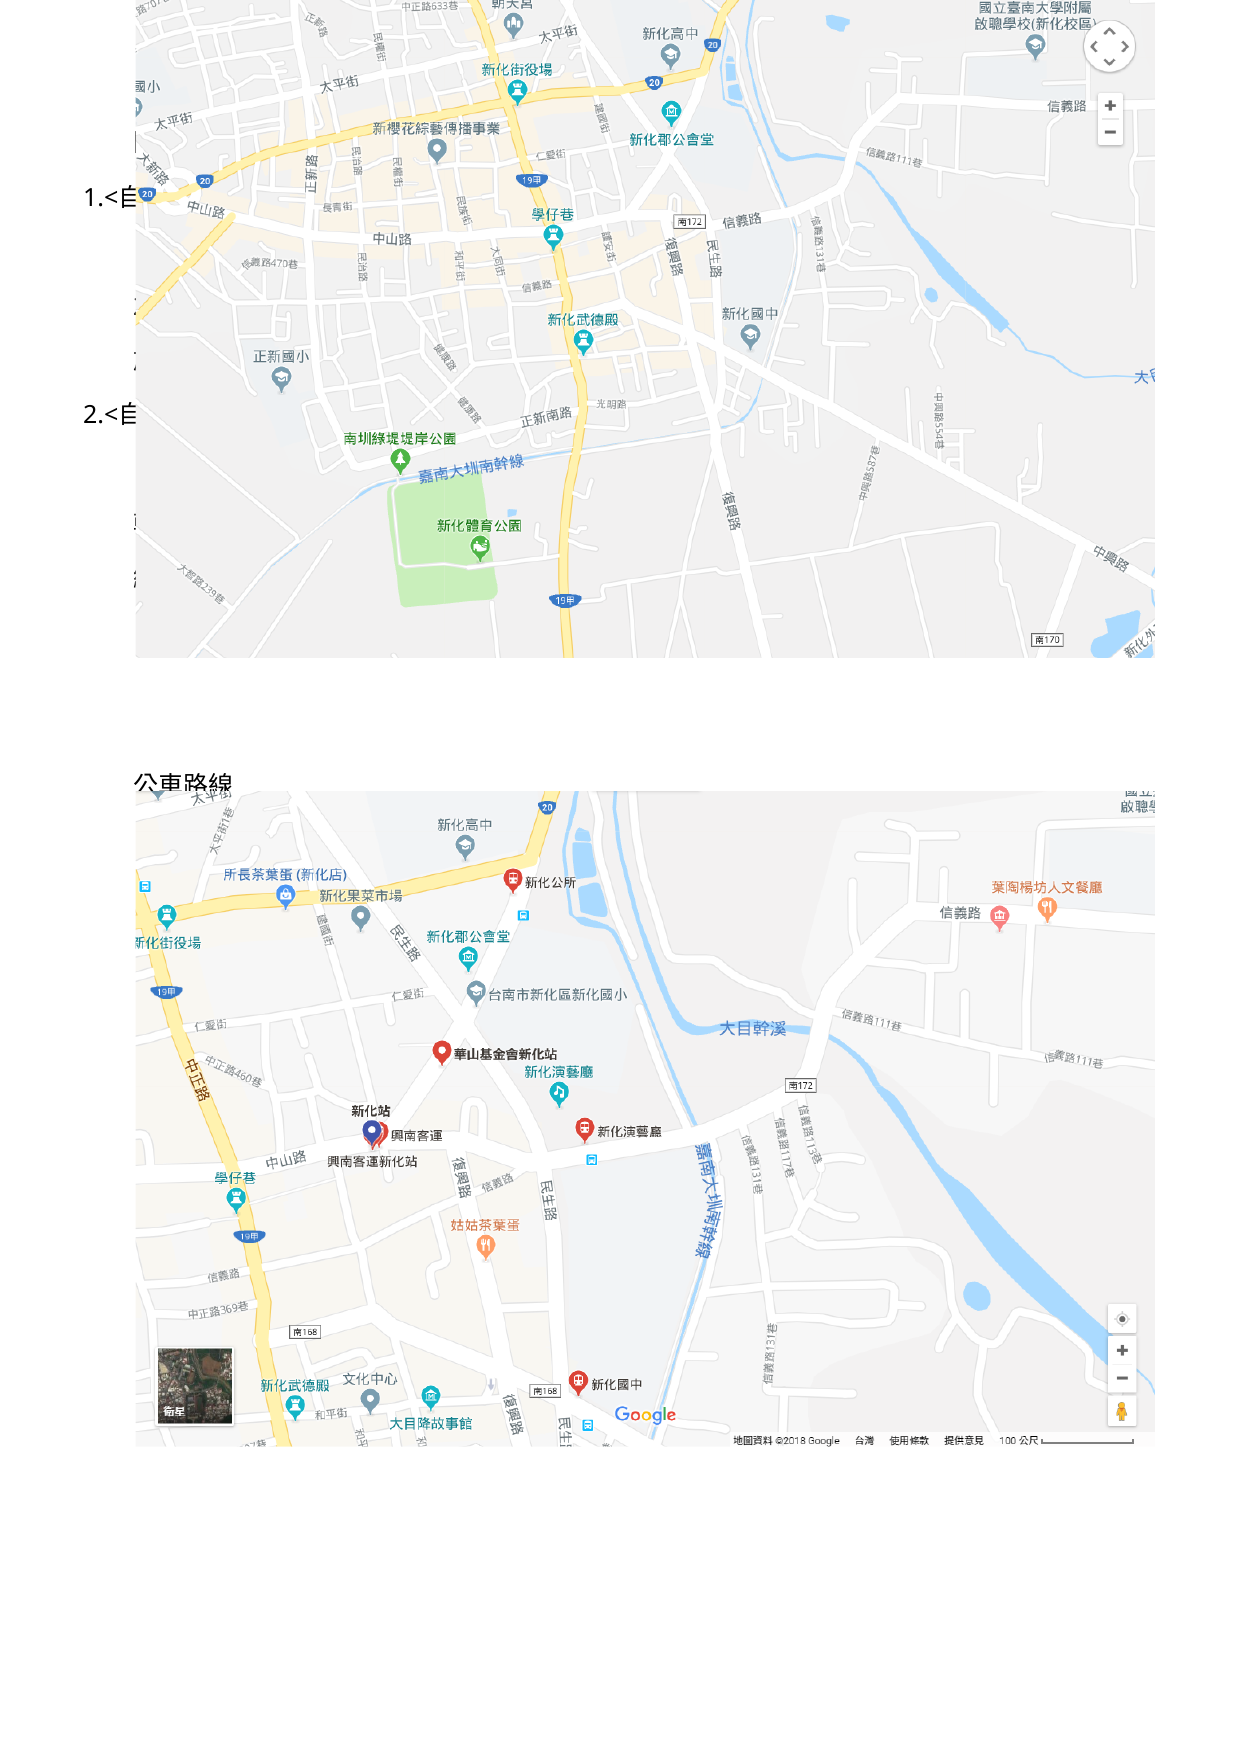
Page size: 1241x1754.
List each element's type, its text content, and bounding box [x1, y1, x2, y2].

text 2.<自南部來> [83, 395, 135, 431]
text 公車路線 [133, 765, 1152, 802]
text 1.<自北部來> [83, 177, 135, 213]
